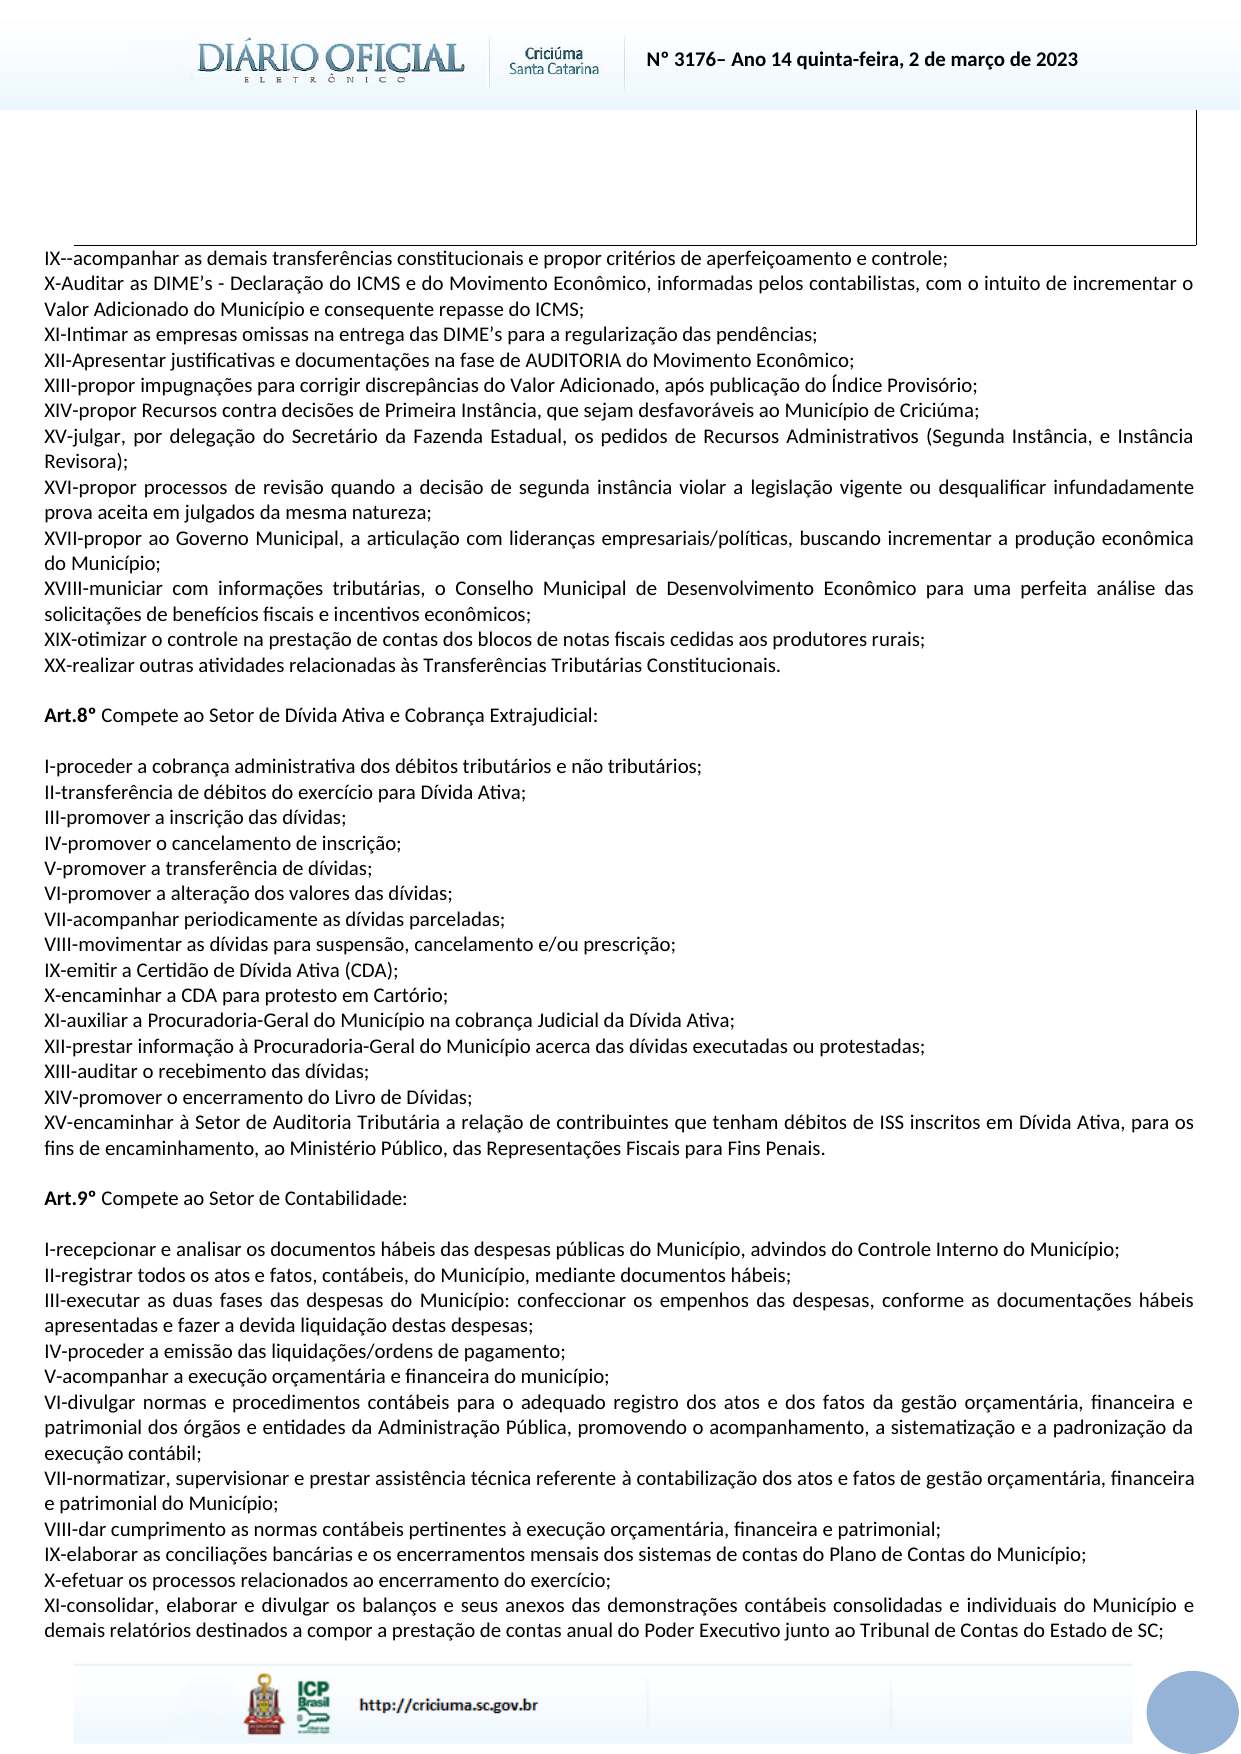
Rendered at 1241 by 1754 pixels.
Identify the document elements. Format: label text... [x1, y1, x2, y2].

text IX-emitir a Certidão de Dívida Ativa (CDA); [44, 957, 1196, 982]
text VII-normatizar, supervisionar e prestar assistência técnica referente à contabilização dos atos e fatos de gestão orçamentária, financeira e patrimonial do Município; [44, 1465, 1196, 1516]
text XV-julgar, por delegação do Secretário da Fazenda Estadual, os pedidos de Recursos Administrativos (Segunda Instância, e Instância Revisora); [44, 423, 1196, 474]
text XVI-propor processos de revisão quando a decisão de segunda instância violar a legislação vigente ou desqualificar infundadamente prova aceita em julgados da mesma natureza; [44, 474, 1196, 525]
text I-recepcionar e analisar os documentos hábeis das despesas públicas do Município, advindos do Controle Interno do Município; [44, 1236, 1196, 1262]
text Art.8º Compete ao Setor de Dívida Ativa e Cobrança Extrajudicial: [44, 703, 1196, 728]
text IX-elaborar as conciliações bancárias e os encerramentos mensais dos sistemas de contas do Plano de Contas do Município; [44, 1541, 1196, 1567]
text XI-Intimar as empresas omissas na entrega das DIME’s para a regularização das pendências; [44, 321, 1196, 347]
text III-executar as duas fases das despesas do Município: confeccionar os empenhos das despesas, conforme as documentações hábeis apresentadas e fazer a devida liquidação destas despesas; [44, 1287, 1196, 1338]
text XIII-auditar o recebimento das dívidas; [44, 1058, 1196, 1084]
text VII-acompanhar periodicamente as dívidas parceladas; [44, 906, 1196, 931]
text VIII-dar cumprimento as normas contábeis pertinentes à execução orçamentária, financeira e patrimonial; [44, 1516, 1196, 1541]
text IV-proceder a emissão das liquidações/ordens de pagamento; [44, 1338, 1196, 1363]
text XII-prestar informação à Procuradoria-Geral do Município acerca das dívidas executadas ou protestadas; [44, 1033, 1196, 1058]
text I-proceder a cobrança administrativa dos débitos tributários e não tributários; [44, 753, 1196, 779]
text XIX-otimizar o controle na prestação de contas dos blocos de notas fiscais cedidas aos produtores rurais; [44, 626, 1196, 652]
text II-transferência de débitos do exercício para Dívida Ativa; [44, 779, 1196, 804]
text XVIII-municiar com informações tributárias, o Conselho Municipal de Desenvolvimento Econômico para uma perfeita análise das solicitações de benefícios fiscais e incentivos econômicos; [44, 576, 1196, 626]
text XVII-propor ao Governo Municipal, a articulação com lideranças empresariais/políticas, buscando incrementar a produção econômica do Município; [44, 525, 1196, 576]
text V-acompanhar a execução orçamentária e financeira do município; [44, 1363, 1196, 1389]
text XIV-propor Recursos contra decisões de Primeira Instância, que sejam desfavoráveis ao Município de Criciúma; [44, 398, 1196, 423]
text VIII-movimentar as dívidas para suspensão, cancelamento e/ou prescrição; [44, 931, 1196, 957]
text VI-promover a alteração dos valores das dívidas; [44, 881, 1196, 906]
text XV-encaminhar à Setor de Auditoria Tributária a relação de contribuintes que tenham débitos de ISS inscritos em Dívida Ativa, para os fins de encaminhamento, ao Ministério Público, das Representações Fiscais para Fins Penais. [44, 1109, 1196, 1160]
text II-registrar todos os atos e fatos, contábeis, do Município, mediante documentos hábeis; [44, 1262, 1196, 1287]
text Art.9º Compete ao Setor de Contabilidade: [44, 1186, 1196, 1211]
text VI-divulgar normas e procedimentos contábeis para o adequado registro dos atos e dos fatos da gestão orçamentária, financeira e patrimonial dos órgãos e entidades da Administração Pública, promovendo o acompanhamento, a sistematização e a padronização da execução contábil; [44, 1389, 1196, 1465]
text XX-realizar outras atividades relacionadas às Transferências Tributárias Constitucionais. [44, 652, 1196, 677]
text XIV-promover o encerramento do Livro de Dívidas; [44, 1084, 1196, 1109]
text X-encaminhar a CDA para protesto em Cartório; [44, 982, 1196, 1008]
text XI-consolidar, elaborar e divulgar os balanços e seus anexos das demonstrações contábeis consolidadas e individuais do Município e demais relatórios destinados a compor a prestação de contas anual do Poder Executivo junto ao Tribunal de Contas do Estado de SC; [44, 1592, 1196, 1643]
text XI-auxiliar a Procuradoria-Geral do Município na cobrança Judicial da Dívida Ativa; [44, 1008, 1196, 1033]
text IV-promover o cancelamento de inscrição; [44, 830, 1196, 855]
text III-promover a inscrição das dívidas; [44, 804, 1196, 830]
text X-Auditar as DIME’s - Declaração do ICMS e do Movimento Econômico, informadas pelos contabilistas, com o intuito de incrementar o Valor Adicionado do Município e consequente repasse do ICMS; [44, 271, 1196, 321]
text IX--acompanhar as demais transferências constitucionais e propor critérios de aperfeiçoamento e controle; [44, 245, 1196, 271]
text XIII-propor impugnações para corrigir discrepâncias do Valor Adicionado, após publicação do Índice Provisório; [44, 372, 1196, 398]
text XII-Apresentar justificativas e documentações na fase de AUDITORIA do Movimento Econômico; [44, 347, 1196, 372]
text V-promover a transferência de dívidas; [44, 855, 1196, 881]
text X-efetuar os processos relacionados ao encerramento do exercício; [44, 1567, 1196, 1592]
